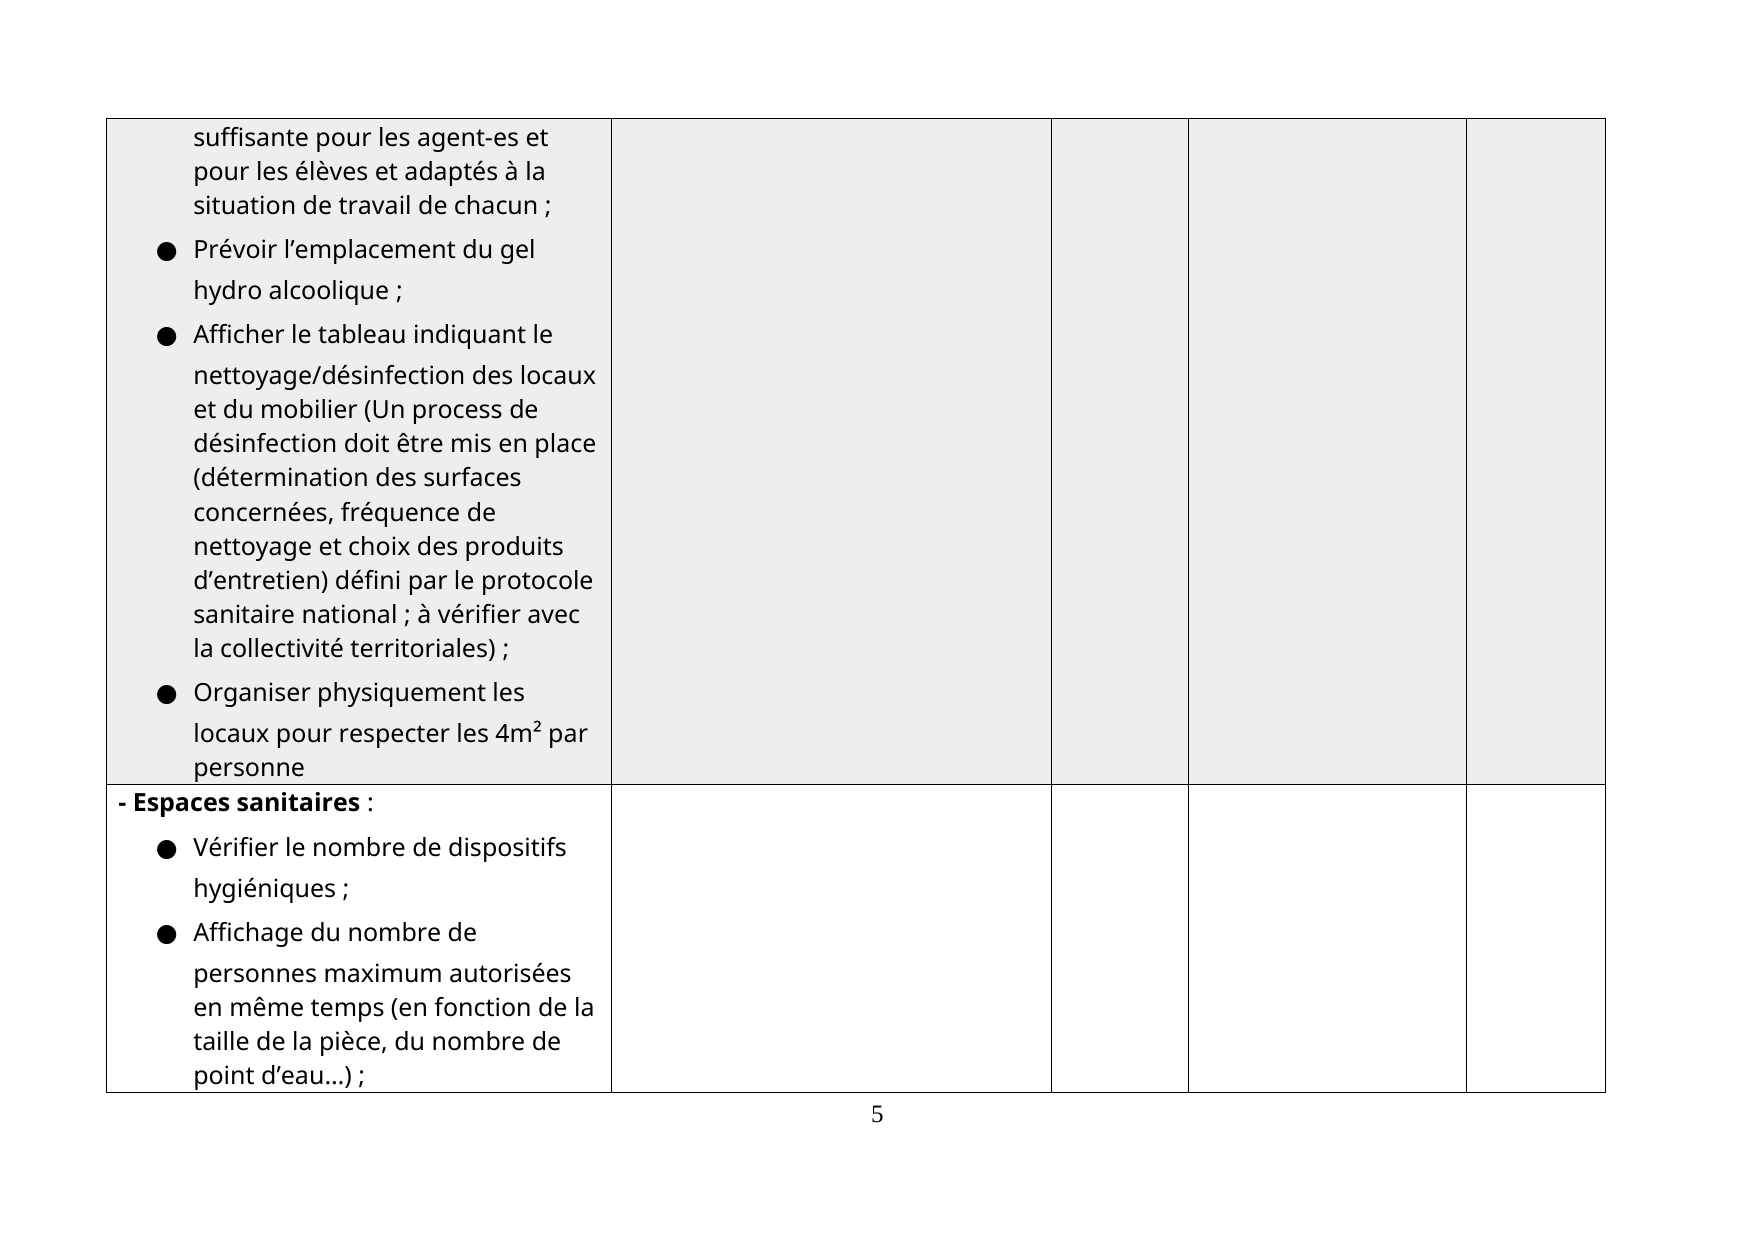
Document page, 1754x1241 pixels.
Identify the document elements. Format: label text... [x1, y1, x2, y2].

table_cell [1467, 119, 1605, 784]
table_cell [1467, 785, 1605, 1092]
table_cell [1189, 785, 1466, 1092]
table_cell [1052, 119, 1188, 784]
table_cell [1189, 119, 1466, 784]
table_cell suffisante pour les agent-es et pour les élèves et adaptés à la situation de travail de chacun ; Prévoir l’emplacement du gel hydro alcoolique ; Afficher le tableau indiquant le nettoyage/désinfection des locaux et du mobilier (Un process de désinfection doit être mis en place (détermination des surfaces concernées, fréquence de nettoyage et choix des produits d’entretien) défini par le protocole sanitaire national ; à vérifier avec la collectivité territoriales) ; Organiser physiquement les locaux pour respecter les 4m² par personne [107, 119, 611, 784]
table_cell - Espaces sanitaires : Vérifier le nombre de dispositifs hygiéniques ; Affichage du nombre de personnes maximum autorisées en même temps (en fonction de la taille de la pièce, du nombre de point d’eau…) ; Condamner les urinoirs ou cuvettes pour respecter la distanciation physique ; Afficher le planning d’utilisation et de surveillance ; Rappeler les règles en matière de ventilation et d’aération des locaux ; Prévoir la présence de matériels sanitaires nécessaires (savon, serviette papier…) ; Prévoir la fiche de passager pour nettoyage / désinfection du lieu (Un process de désinfection doit être mis en place (détermination des surfaces concernées, fréquence de nettoyage et choix des produits d’entretien) défini par le protocole sanitaire national ; à vérifier avec la collectivité territoriales). [107, 785, 611, 1092]
table_cell [612, 119, 1051, 784]
table_cell [1052, 785, 1188, 1092]
table_cell [612, 785, 1051, 1092]
